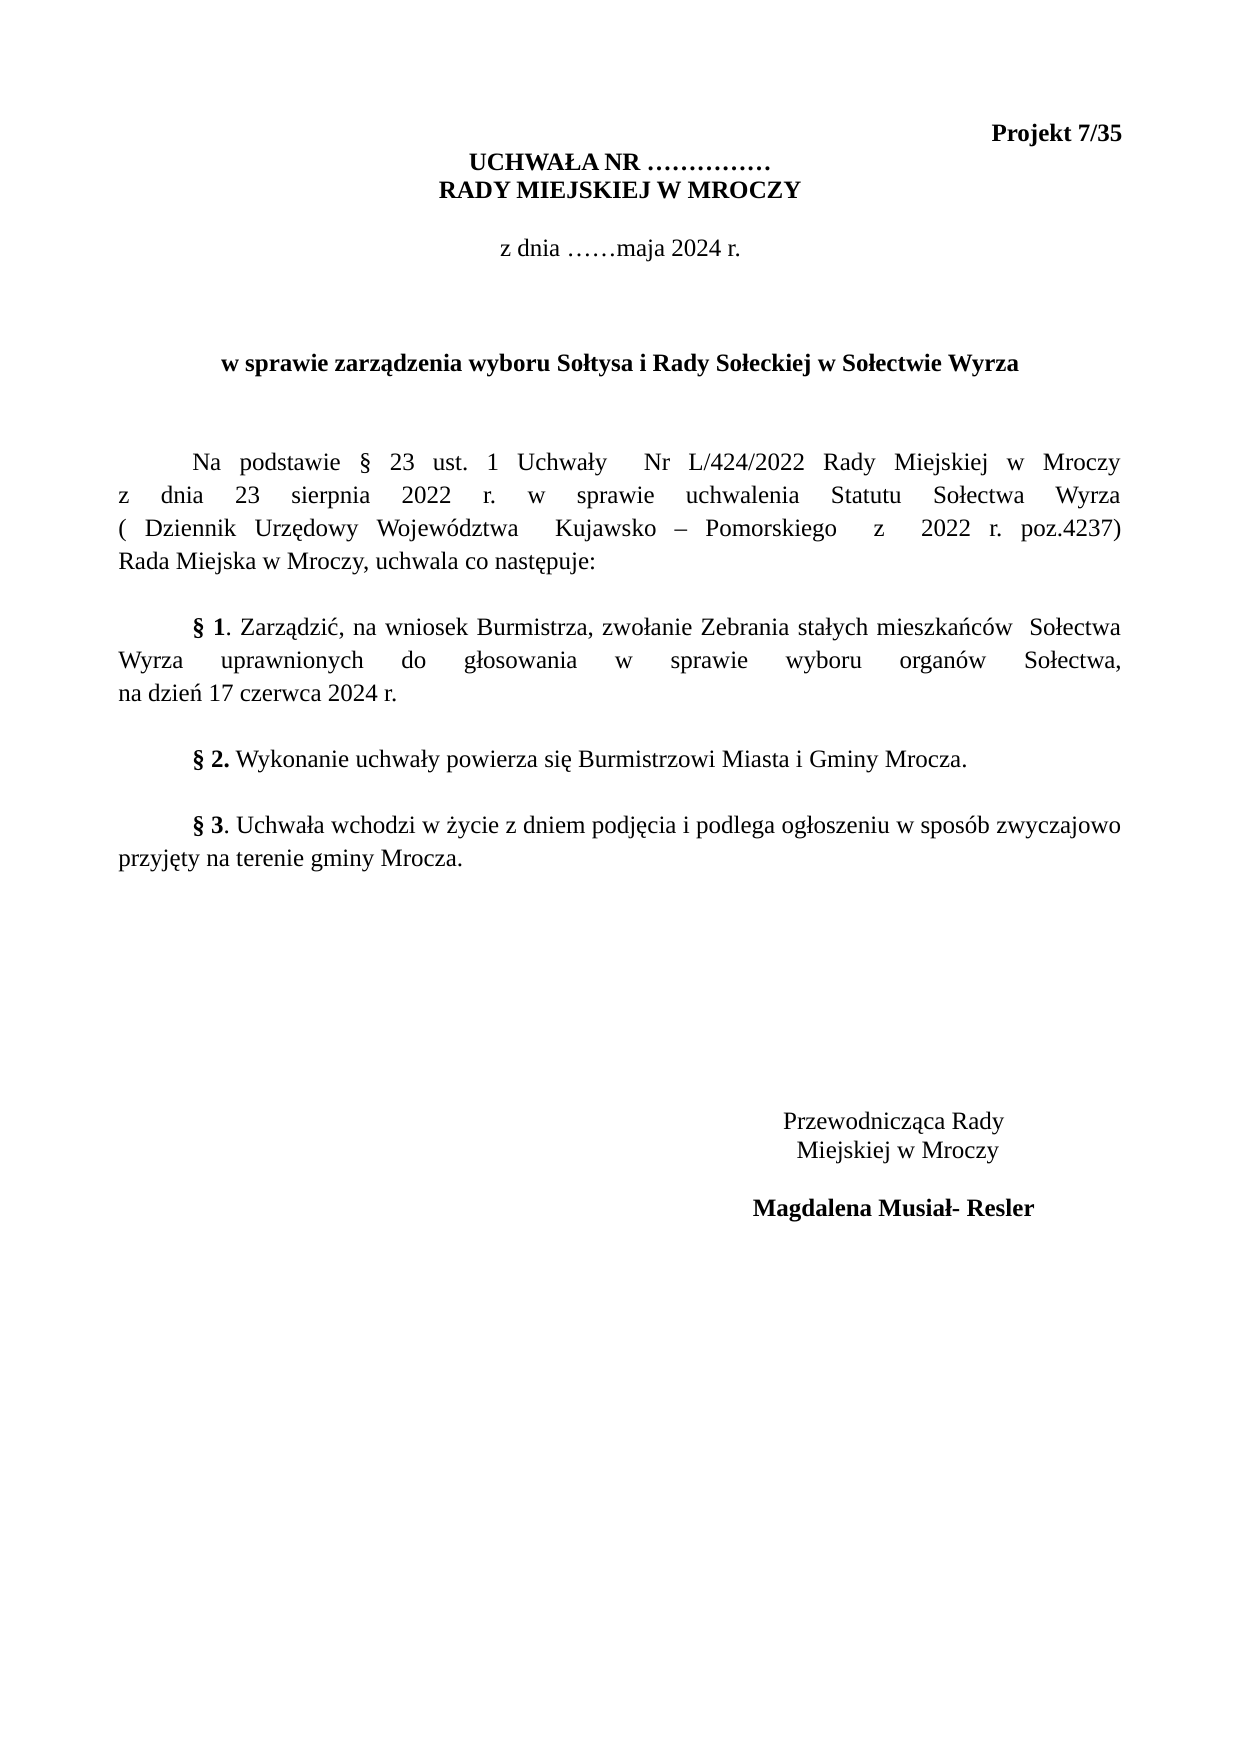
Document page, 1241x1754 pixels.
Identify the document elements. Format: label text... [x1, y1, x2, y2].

text § 1. Zarządzić, na wniosek Burmistrza, zwołanie Zebrania stałych mieszkańców Sołectwa Wyrza uprawnionych do głosowania w sprawie wyboru organów Sołectwa, na dzień 17 czerwca 2024 r. [118, 612, 1122, 707]
text Na podstawie § 23 ust. 1 Uchwały Nr L/424/2022 Rady Miejskiej w Mroczy z dnia 23 sierpnia 2022 r. w sprawie uchwalenia Statutu Sołectwa Wyrza ( Dziennik Urzędowy Województwa Kujawsko – Pomorskiego z 2022 r. poz.4237) Rada Miejska w Mroczy, uchwala co następuje: [118, 447, 1122, 575]
text RADY MIEJSKIEJ W MROCZY [118, 176, 1122, 204]
text UCHWAŁA NR …………… [118, 147, 1122, 176]
text § 3. Uchwała wchodzi w życie z dniem podjęcia i podlega ogłoszeniu w sposób zwyczajowo przyjęty na terenie gminy Mrocza. [118, 810, 1122, 872]
text Projekt 7/35 [118, 118, 1122, 147]
text § 2. Wykonanie uchwały powierza się Burmistrzowi Miasta i Gminy Mrocza. [118, 744, 1122, 773]
text Magdalena Musiał- Resler [118, 1193, 1122, 1221]
text z dnia ……maja 2024 r. [118, 233, 1122, 262]
text Miejskiej w Mroczy [709, 1135, 1122, 1164]
text Przewodnicząca Rady [118, 1106, 1122, 1135]
text w sprawie zarządzenia wyboru Sołtysa i Rady Sołeckiej w Sołectwie Wyrza [118, 348, 1122, 377]
